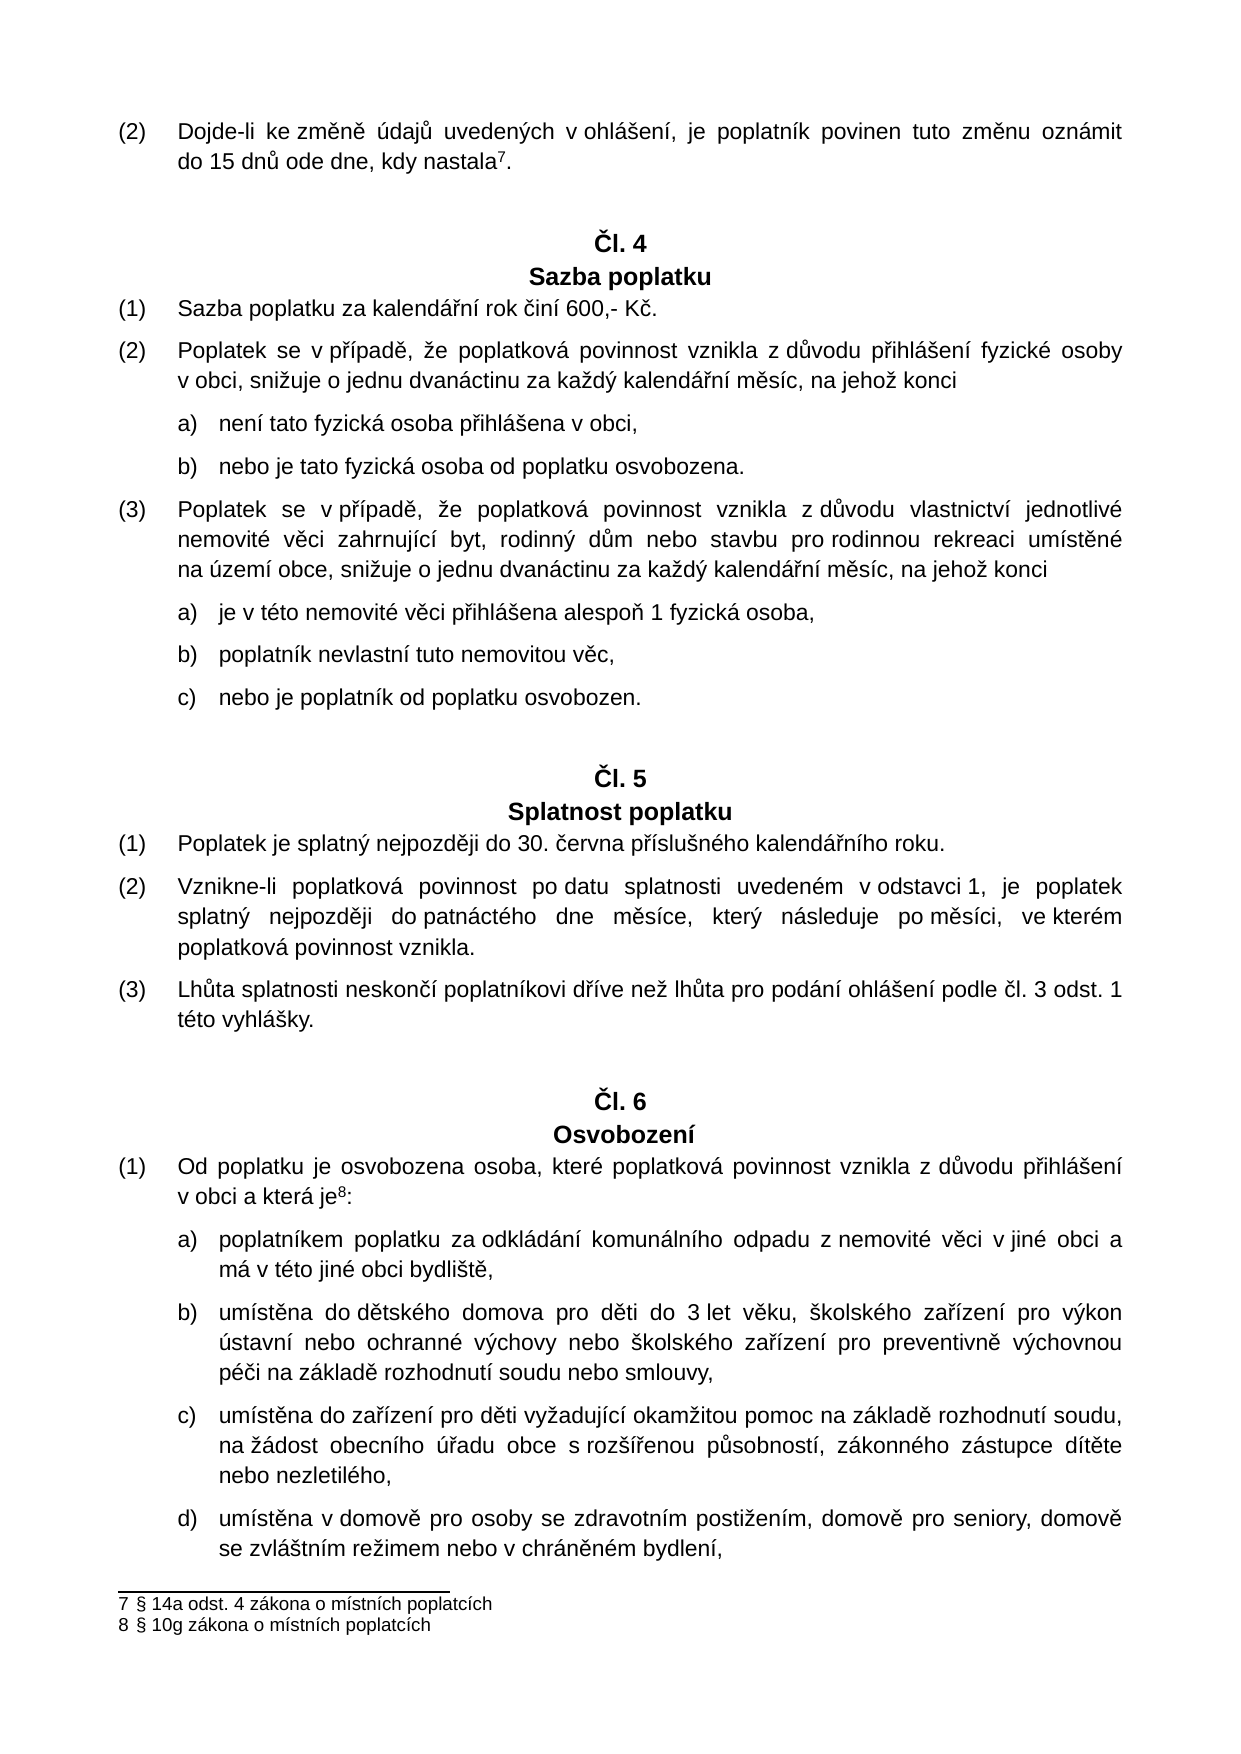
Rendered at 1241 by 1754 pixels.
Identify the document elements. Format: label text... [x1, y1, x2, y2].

subtitle Čl. 4 Sazba poplatku [118, 228, 1122, 290]
list Poplatek je splatný nejpozději do 30. června příslušného kalendářního roku. [118, 830, 1122, 857]
list nebo je tato fyzická osoba od poplatku osvobozena. [177, 453, 1122, 479]
list umístěna do zařízení pro děti vyžadující okamžitou pomoc na základě rozhodnutí soudu, na žádost obecního úřadu obce s rozšířenou působností, zákonného zástupce dítěte nebo nezletilého, [177, 1402, 1122, 1488]
list je v této nemovité věci přihlášena alespoň 1 fyzická osoba, [177, 599, 1122, 625]
list není tato fyzická osoba přihlášena v obci, [177, 410, 1122, 437]
subtitle Čl. 5 Splatnost poplatku [118, 764, 1122, 826]
list Poplatek se v případě, že poplatková povinnost vznikla z důvodu přihlášení fyzické osoby v obci, snižuje o jednu dvanáctinu za každý kalendářní měsíc, na jehož konci [118, 337, 1122, 394]
list Poplatek se v případě, že poplatková povinnost vznikla z důvodu vlastnictví jednotlivé nemovité věci zahrnující byt, rodinný dům nebo stavbu pro rodinnou rekreaci umístěné na území obce, snižuje o jednu dvanáctinu za každý kalendářní měsíc, na jehož konci [118, 496, 1122, 582]
list Lhůta splatnosti neskončí poplatníkovi dříve než lhůta pro podání ohlášení podle čl. 3 odst. 1 této vyhlášky. [118, 976, 1122, 1033]
list Vznikne-li poplatková povinnost po datu splatnosti uvedeném v odstavci 1, je poplatek splatný nejpozději do patnáctého dne měsíce, který následuje po měsíci, ve kterém poplatková povinnost vznikla. [118, 873, 1122, 960]
list Dojde-li ke změně údajů uvedených v ohlášení, je poplatník povinen tuto změnu oznámit do 15 dnů ode dne, kdy nastala. [118, 118, 1122, 175]
list Od poplatku je osvobozena osoba, které poplatková povinnost vznikla z důvodu přihlášení v obci a která je: [118, 1153, 1122, 1209]
list poplatník nevlastní tuto nemovitou věc, [177, 641, 1122, 668]
list umístěna v domově pro osoby se zdravotním postižením, domově pro seniory, domově se zvláštním režimem nebo v chráněném bydlení, [177, 1505, 1122, 1561]
list § 10g zákona o místních poplatcích [118, 1614, 1122, 1635]
list poplatníkem poplatku za odkládání komunálního odpadu z nemovité věci v jiné obci a má v této jiné obci bydliště, [177, 1226, 1122, 1282]
list umístěna do dětského domova pro děti do 3 let věku, školského zařízení pro výkon ústavní nebo ochranné výchovy nebo školského zařízení pro preventivně výchovnou péči na základě rozhodnutí soudu nebo smlouvy, [177, 1298, 1122, 1385]
subtitle Čl. 6 Osvobození [118, 1087, 1122, 1148]
list Sazba poplatku za kalendářní rok činí 600,- Kč. [118, 294, 1122, 321]
list § 14a odst. 4 zákona o místních poplatcích [118, 1592, 1122, 1614]
list nebo je poplatník od poplatku osvobozen. [177, 684, 1122, 711]
